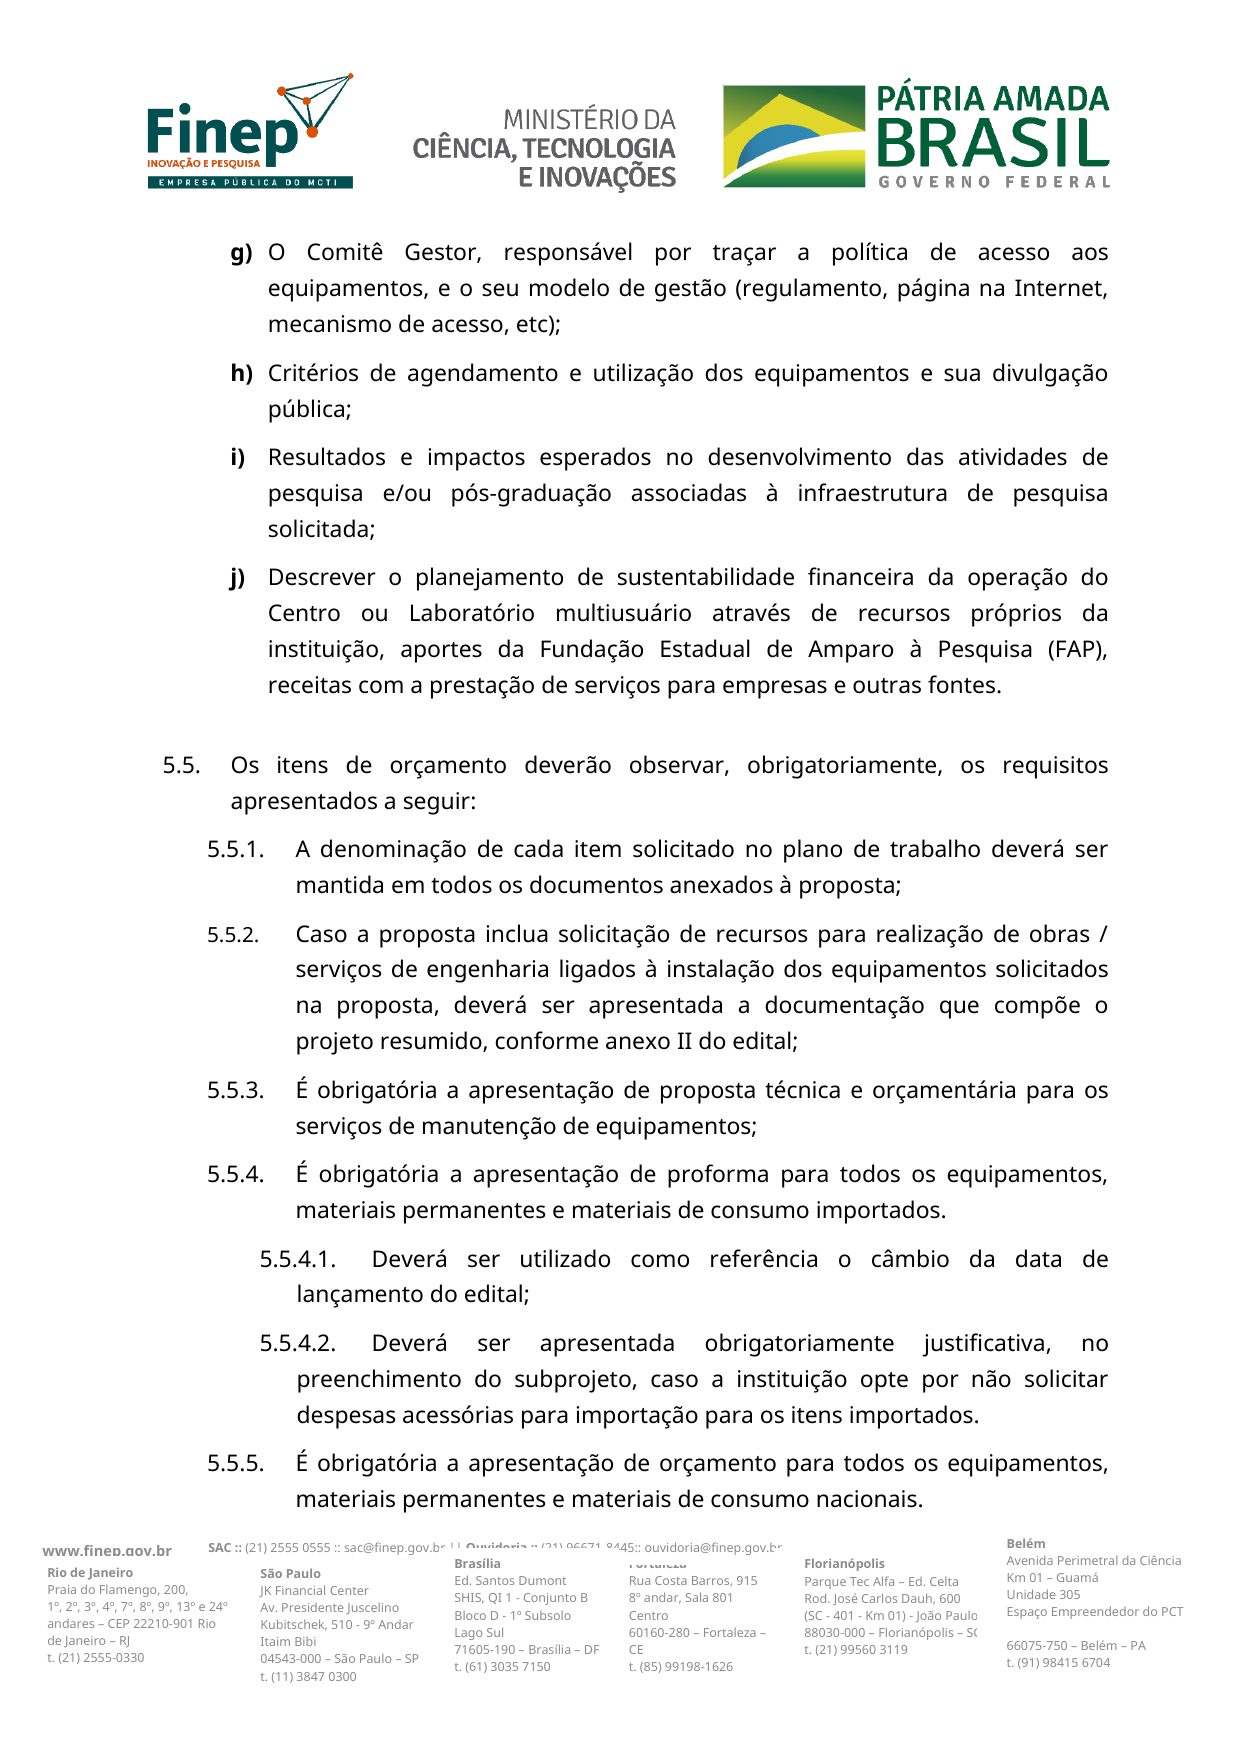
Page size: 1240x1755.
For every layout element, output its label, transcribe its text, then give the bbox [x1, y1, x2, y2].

list Deverá ser utilizado como referência o câmbio da data de lançamento do edital; [259, 1242, 1110, 1310]
list O Comitê Gestor, responsável por traçar a política de acesso aos equipamentos, e o seu modelo de gestão (regulamento, página na Internet, mecanismo de acesso, etc); [230, 236, 1110, 339]
list É obrigatória a apresentação de proforma para todos os equipamentos, materiais permanentes e materiais de consumo importados. [207, 1158, 1110, 1225]
list A denominação de cada item solicitado no plano de trabalho deverá ser mantida em todos os documentos anexados à proposta; [207, 833, 1110, 900]
list Critérios de agendamento e utilização dos equipamentos e sua divulgação pública; [230, 357, 1110, 424]
list Caso a proposta inclua solicitação de recursos para realização de obras / serviços de engenharia ligados à instalação dos equipamentos solicitados na proposta, deverá ser apresentada a documentação que compõe o projeto resumido, conforme anexo II do edital; [207, 917, 1110, 1057]
list Os itens de orçamento deverão observar, obrigatoriamente, os requisitos apresentados a seguir: [162, 749, 1110, 816]
list É obrigatória a apresentação de proposta técnica e orçamentária para os serviços de manutenção de equipamentos; [207, 1074, 1110, 1141]
list Deverá ser apresentada obrigatoriamente justificativa, no preenchimento do subprojeto, caso a instituição opte por não solicitar despesas acessórias para importação para os itens importados. [259, 1327, 1110, 1430]
list Resultados e impactos esperados no desenvolvimento das atividades de pesquisa e/ou pós-graduação associadas à infraestrutura de pesquisa solicitada; [230, 441, 1110, 544]
list Descrever o planejamento de sustentabilidade financeira da operação do Centro ou Laboratório multiusuário através de recursos próprios da instituição, aportes da Fundação Estadual de Amparo à Pesquisa (FAP), receitas com a prestação de serviços para empresas e outras fontes. [230, 561, 1110, 700]
list É obrigatória a apresentação de orçamento para todos os equipamentos, materiais permanentes e materiais de consumo nacionais. [207, 1447, 1110, 1514]
